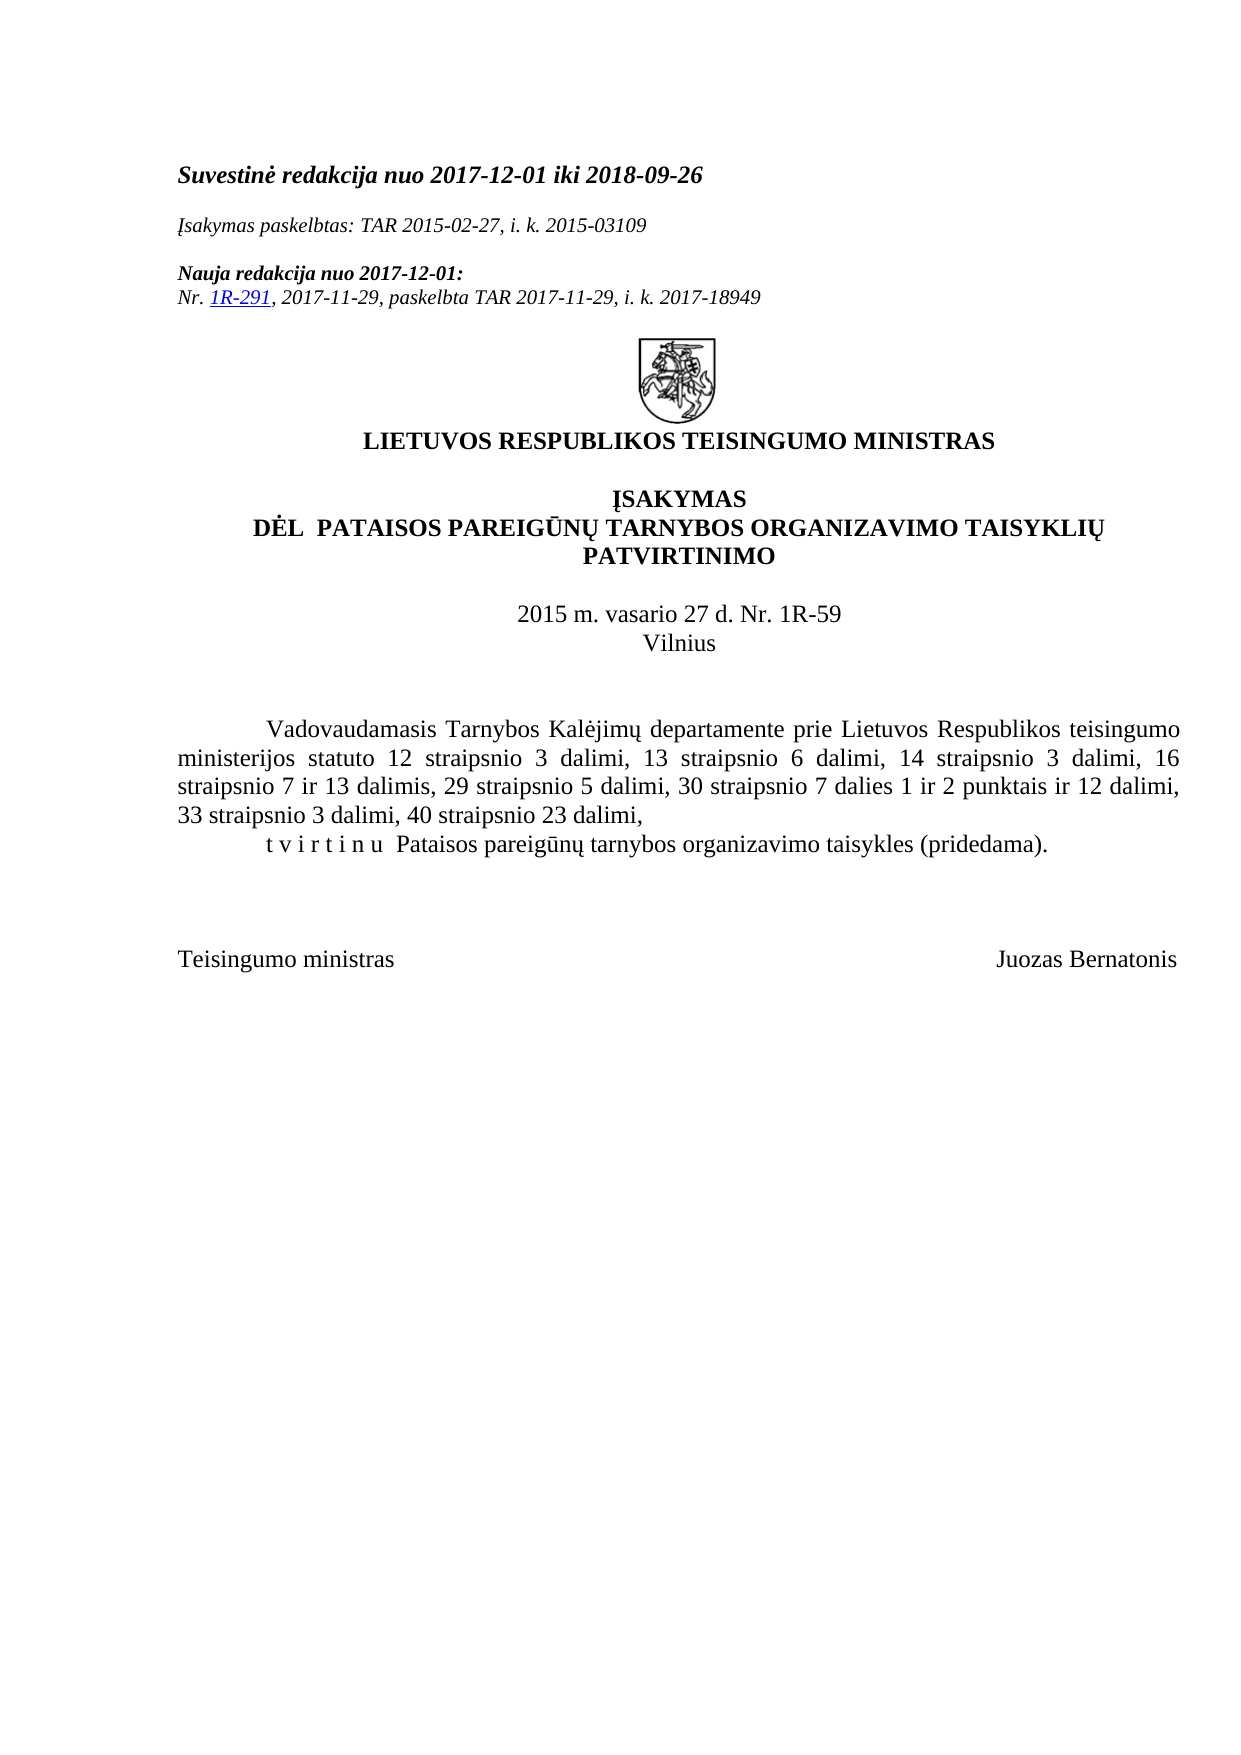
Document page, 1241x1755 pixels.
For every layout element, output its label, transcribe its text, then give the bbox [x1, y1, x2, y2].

text tvirtinu Pataisos pareigūnų tarnybos organizavimo taisykles (pridedama). [177, 829, 1181, 858]
text Suvestinė redakcija nuo 2017-12-01 iki 2018-09-26 [177, 160, 1181, 189]
text Nauja redakcija nuo 2017-12-01: [177, 261, 1181, 285]
text Įsakymas paskelbtas: TAR 2015-02-27, i. k. 2015-03109 [177, 213, 1181, 237]
text Nr. 1R-291, 2017-11-29, paskelbta TAR 2017-11-29, i. k. 2017-18949 [177, 285, 1181, 309]
text Vilnius [177, 628, 1181, 656]
text LIETUVOS RESPUBLIKOS TEISINGUMO MINISTRAS [177, 426, 1181, 455]
text Teisingumo ministras Juozas Bernatonis [177, 944, 1181, 973]
text DĖL PATAISOS PAREIGŪNŲ TARNYBOS ORGANIZAVIMO TAISYKLIŲ PATVIRTINIMO [177, 513, 1181, 570]
text Vadovaudamasis Tarnybos Kalėjimų departamente prie Lietuvos Respublikos teisingumo ministerijos statuto 12 straipsnio 3 dalimi, 13 straipsnio 6 dalimi, 14 straipsnio 3 dalimi, 16 straipsnio 7 ir 13 dalimis, 29 straipsnio 5 dalimi, 30 straipsnio 7 dalies 1 ir 2 punktais ir 12 dalimi, 33 straipsnio 3 dalimi, 40 straipsnio 23 dalimi, [177, 714, 1181, 829]
text 2015 m. vasario 27 d. Nr. 1R-59 [177, 599, 1181, 628]
text ĮSAKYMAS [177, 484, 1181, 513]
